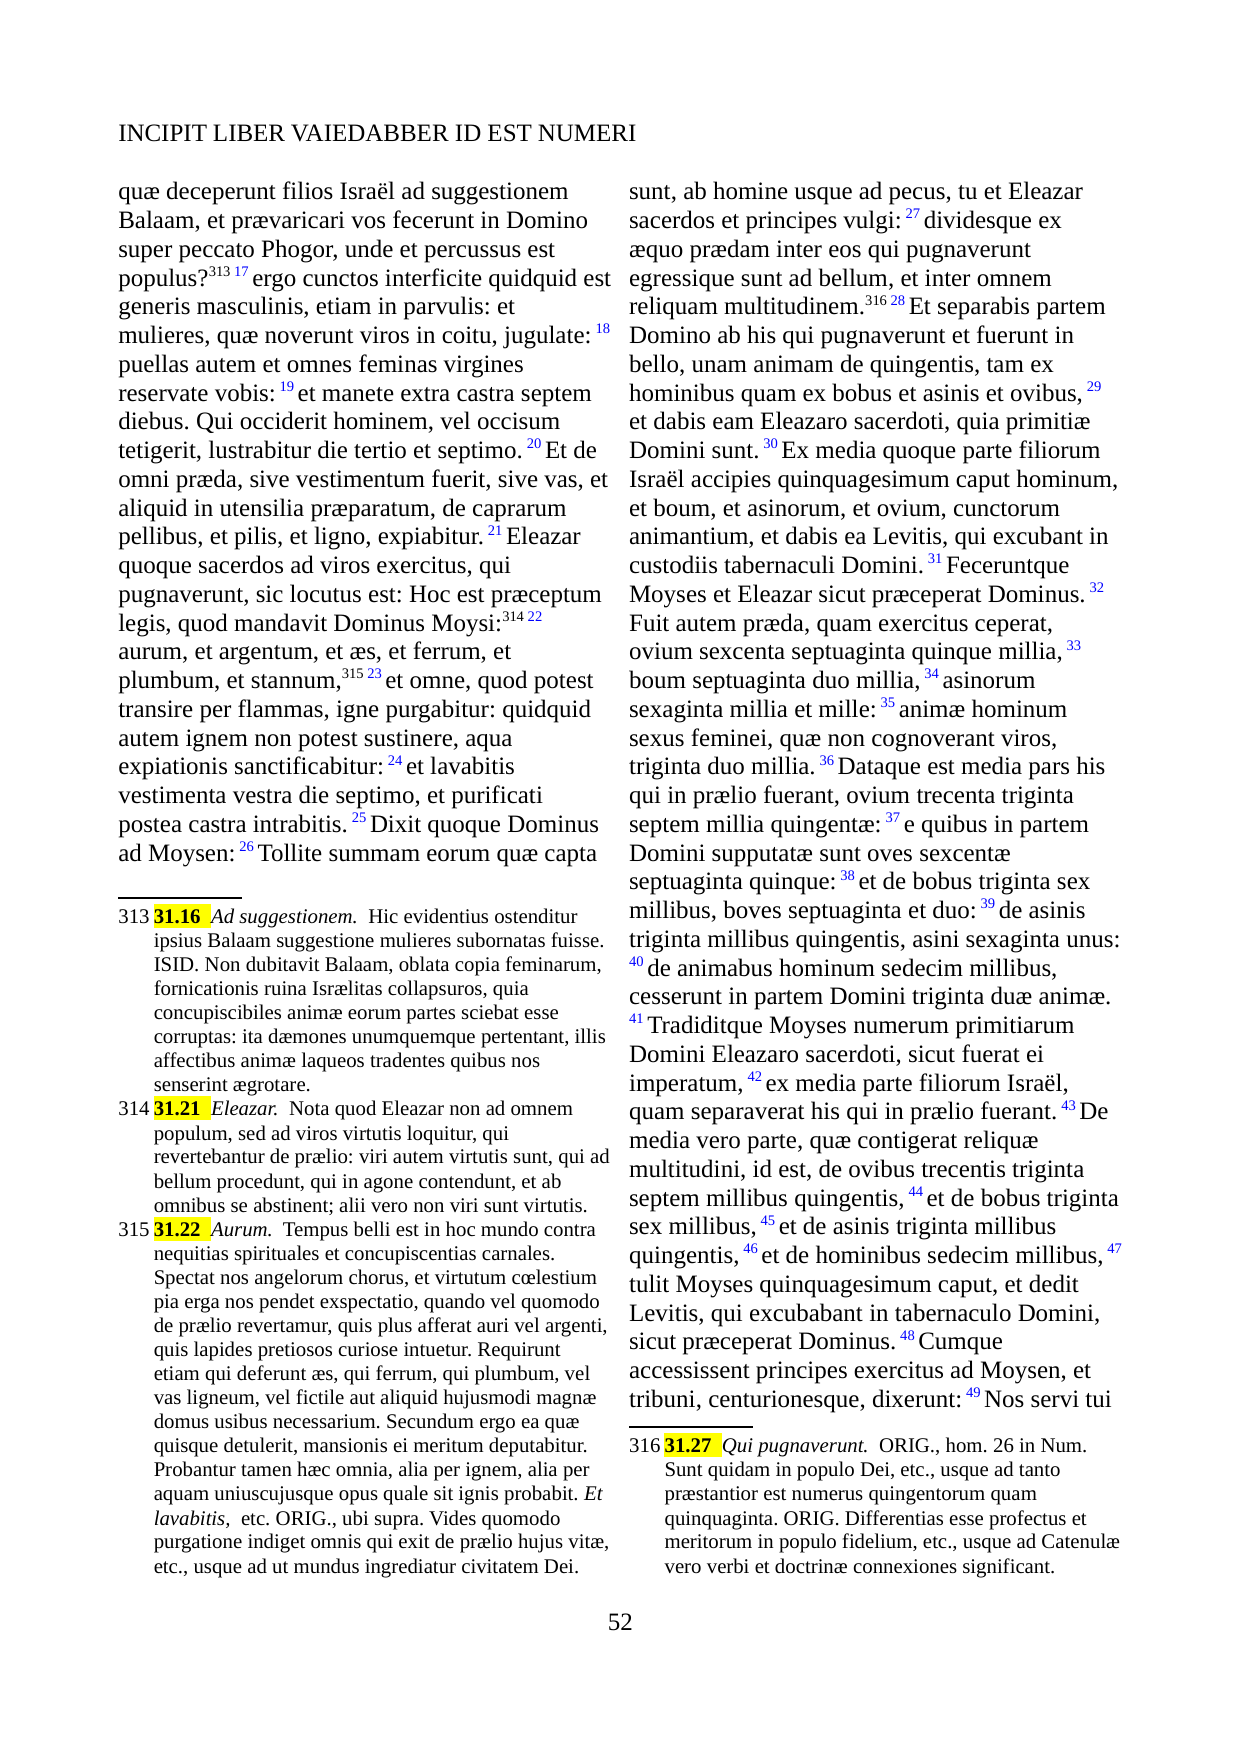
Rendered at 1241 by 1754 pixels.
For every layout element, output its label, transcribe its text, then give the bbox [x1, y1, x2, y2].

text 31.22 Aurum. Tempus belli est in hoc mundo contra nequitias spirituales et concupiscentias carnales. Spectat nos angelorum chorus, et virtutum cœlestium pia erga nos pendet exspectatio, quando vel quomodo de prælio revertamur, quis plus afferat auri vel argenti, quis lapides pretiosos curiose intuetur. Requirunt etiam qui deferunt æs, qui ferrum, qui plumbum, vel vas ligneum, vel fictile aut aliquid hujusmodi magnæ domus usibus necessarium. Secundum ergo ea quæ quisque detulerit, mansionis ei meritum deputabitur. Probantur tamen hæc omnia, alia per ignem, alia per aquam uniuscujusque opus quale sit ignis probabit. Et lavabitis, etc. ORIG., ubi supra. Vides quomodo purgatione indiget omnis qui exit de prælio hujus vitæ, etc., usque ad ut mundus ingrediatur civitatem Dei. [118, 1217, 611, 1578]
text 31.27 Qui pugnaverunt. ORIG., hom. 26 in Num. Sunt quidam in populo Dei, etc., usque ad tanto præstantior est numerus quingentorum quam quinquaginta. ORIG. Differentias esse profectus et meritorum in populo fidelium, etc., usque ad Catenulæ vero verbi et doctrinæ connexiones significant. [629, 1433, 1122, 1578]
text 31 Locutusque est Dominus ad Moysen, dicens: 2 Ulciscere prius filios Israël de Madianitis, et sic colligeris ad populum tuum. 3 Statimque Moyses: Armate, inquit, ex vobis viros ad pugnam, qui possint ultionem Domini expetere de Madianitis. 4 Mille viri de singulis tribubus eligantur ex Israël qui mittantur ad bellum. 5 Dederuntque millenos de singulis tribubus, id est, duodecim millia expeditorum ad pugnam: 6 quos misit Moyses cum Phinees filio Eleazari sacerdotis, vasa quoque sancta, et tubas ad clangendum tradidit ei. 7 Cumque pugnassent contra Madianitas atque vicissent, omnes mares occiderunt, 8 et reges eorum, Evi, et Recem, et Sur, et Hur, et Rebe, quinque principes gentis: Balaam quoque filium Beor interfecerunt gladio. 9 Ceperuntque mulieres eorum, et parvulos, omniaque pecora, et cunctam supellectilem: quidquid habere potuerant depopulati sunt: 10 tam urbes quam viculos et castella flamma consumpsit. 11 Et tulerunt prædam, et universa quæ ceperant tam ex hominibus quam ex jumentis, 12 et adduxerunt ad Moysen, et Eleazarum sacerdotem, et ad omnem multitudinem filiorum Israël: reliqua autem utensilia portaverunt ad castra in campestribus Moab juxta Jordanem contra Jericho. 13 Egressi sunt autem Moyses et Eleazar sacerdos, et omnes principes synagogæ, in occursum eorum extra castra. 14 Iratusque Moyses principibus exercitus, tribunis, et centurionibus qui venerant de bello, 15 ait: Cur feminas reservastis? 16 nonne istæ sunt, quæ deceperunt filios Israël ad suggestionem Balaam, et prævaricari vos fecerunt in Domino super peccato Phogor, unde et percussus est populus? 17 ergo cunctos interficite quidquid est generis masculinis, etiam in parvulis: et mulieres, quæ noverunt viros in coitu, jugulate: 18 puellas autem et omnes feminas virgines reservate vobis: 19 et manete extra castra septem diebus. Qui occiderit hominem, vel occisum tetigerit, lustrabitur die tertio et septimo. 20 Et de omni præda, sive vestimentum fuerit, sive vas, et aliquid in utensilia præparatum, de caprarum pellibus, et pilis, et ligno, expiabitur. 21 Eleazar quoque sacerdos ad viros exercitus, qui pugnaverunt, sic locutus est: Hoc est præceptum legis, quod mandavit Dominus Moysi: 22 aurum, et argentum, et æs, et ferrum, et plumbum, et stannum, 23 et omne, quod potest transire per flammas, igne purgabitur: quidquid autem ignem non potest sustinere, aqua expiationis sanctificabitur: 24 et lavabitis vestimenta vestra die septimo, et purificati postea castra intrabitis. 25 Dixit quoque Dominus ad Moysen: 26 Tollite summam eorum quæ capta sunt, ab homine usque ad pecus, tu et Eleazar sacerdos et principes vulgi: 27 dividesque ex æquo prædam inter eos qui pugnaverunt egressique sunt ad bellum, et inter omnem reliquam multitudinem. 28 Et separabis partem Domino ab his qui pugnaverunt et fuerunt in bello, unam animam de quingentis, tam ex hominibus quam ex bobus et asinis et ovibus, 29 et dabis eam Eleazaro sacerdoti, quia primitiæ Domini sunt. 30 Ex media quoque parte filiorum Israël accipies quinquagesimum caput hominum, et boum, et asinorum, et ovium, cunctorum animantium, et dabis ea Levitis, qui excubant in custodiis tabernaculi Domini. 31 Feceruntque Moyses et Eleazar sicut præceperat Dominus. 32 Fuit autem præda, quam exercitus ceperat, ovium sexcenta septuaginta quinque millia, 33 boum septuaginta duo millia, 34 asinorum sexaginta millia et mille: 35 animæ hominum sexus feminei, quæ non cognoverant viros, triginta duo millia. 36 Dataque est media pars his qui in prælio fuerant, ovium trecenta triginta septem millia quingentæ: 37 e quibus in partem Domini supputatæ sunt oves sexcentæ septuaginta quinque: 38 et de bobus triginta sex millibus, boves septuaginta et duo: 39 de asinis triginta millibus quingentis, asini sexaginta unus: 40 de animabus hominum sedecim millibus, cesserunt in partem Domini triginta duæ animæ. 41 Tradiditque Moyses numerum primitiarum Domini Eleazaro sacerdoti, sicut fuerat ei imperatum, 42 ex media parte filiorum Israël, quam separaverat his qui in prælio fuerant. 43 De media vero parte, quæ contigerat reliquæ multitudini, id est, de ovibus trecentis triginta septem millibus quingentis, 44 et de bobus triginta sex millibus, 45 et de asinis triginta millibus quingentis, 46 et de hominibus sedecim millibus, 47 tulit Moyses quinquagesimum caput, et dedit Levitis, qui excubabant in tabernaculo Domini, sicut præceperat Dominus. 48 Cumque accessissent principes exercitus ad Moysen, et tribuni, centurionesque, dixerunt: 49 Nos servi tui recensuimus numerum pugnatorum, quos habuimus sub manu nostra: et ne unus quidem defuit. 50 Ob hanc causam offerimus in donariis Domini singuli quod in præda auri potuimus invenire, periscelides et armillas, annulos et dextralia, ac murænulas, ut depreceris pro nobis Dominum. 51 Susceperuntque Moyses et Eleazar sacerdos omne aurum in diversis speciebus, 52 pondo sedecim millia septingentos quinquaginta siclos, a tribunis et centurionibus. 53 Unusquisque enim quod in præda rapuerat, suum erat. 54 Et susceptum intulerunt in tabernaculum testimonii, in monimentum filiorum Israël coram Domino. [118, 176, 611, 866]
text 31.21 Eleazar. Nota quod Eleazar non ad omnem populum, sed ad viros virtutis loquitur, qui revertebantur de prælio: viri autem virtutis sunt, qui ad bellum procedunt, qui in agone contendunt, et ab omnibus se abstinent; alii vero non viri sunt virtutis. [118, 1096, 611, 1217]
text 31.16 Ad suggestionem. Hic evidentius ostenditur ipsius Balaam suggestione mulieres subornatas fuisse. ISID. Non dubitavit Balaam, oblata copia feminarum, fornicationis ruina Isrælitas collapsuros, quia concupiscibiles animæ eorum partes sciebat esse corruptas: ita dæmones unumquemque pertentant, illis affectibus animæ laqueos tradentes quibus nos senserint ægrotare. [118, 904, 611, 1096]
text 31 Locutusque est Dominus ad Moysen, dicens: 2 Ulciscere prius filios Israël de Madianitis, et sic colligeris ad populum tuum. 3 Statimque Moyses: Armate, inquit, ex vobis viros ad pugnam, qui possint ultionem Domini expetere de Madianitis. 4 Mille viri de singulis tribubus eligantur ex Israël qui mittantur ad bellum. 5 Dederuntque millenos de singulis tribubus, id est, duodecim millia expeditorum ad pugnam: 6 quos misit Moyses cum Phinees filio Eleazari sacerdotis, vasa quoque sancta, et tubas ad clangendum tradidit ei. 7 Cumque pugnassent contra Madianitas atque vicissent, omnes mares occiderunt, 8 et reges eorum, Evi, et Recem, et Sur, et Hur, et Rebe, quinque principes gentis: Balaam quoque filium Beor interfecerunt gladio. 9 Ceperuntque mulieres eorum, et parvulos, omniaque pecora, et cunctam supellectilem: quidquid habere potuerant depopulati sunt: 10 tam urbes quam viculos et castella flamma consumpsit. 11 Et tulerunt prædam, et universa quæ ceperant tam ex hominibus quam ex jumentis, 12 et adduxerunt ad Moysen, et Eleazarum sacerdotem, et ad omnem multitudinem filiorum Israël: reliqua autem utensilia portaverunt ad castra in campestribus Moab juxta Jordanem contra Jericho. 13 Egressi sunt autem Moyses et Eleazar sacerdos, et omnes principes synagogæ, in occursum eorum extra castra. 14 Iratusque Moyses principibus exercitus, tribunis, et centurionibus qui venerant de bello, 15 ait: Cur feminas reservastis? 16 nonne istæ sunt, quæ deceperunt filios Israël ad suggestionem Balaam, et prævaricari vos fecerunt in Domino super peccato Phogor, unde et percussus est populus? 17 ergo cunctos interficite quidquid est generis masculinis, etiam in parvulis: et mulieres, quæ noverunt viros in coitu, jugulate: 18 puellas autem et omnes feminas virgines reservate vobis: 19 et manete extra castra septem diebus. Qui occiderit hominem, vel occisum tetigerit, lustrabitur die tertio et septimo. 20 Et de omni præda, sive vestimentum fuerit, sive vas, et aliquid in utensilia præparatum, de caprarum pellibus, et pilis, et ligno, expiabitur. 21 Eleazar quoque sacerdos ad viros exercitus, qui pugnaverunt, sic locutus est: Hoc est præceptum legis, quod mandavit Dominus Moysi: 22 aurum, et argentum, et æs, et ferrum, et plumbum, et stannum, 23 et omne, quod potest transire per flammas, igne purgabitur: quidquid autem ignem non potest sustinere, aqua expiationis sanctificabitur: 24 et lavabitis vestimenta vestra die septimo, et purificati postea castra intrabitis. 25 Dixit quoque Dominus ad Moysen: 26 Tollite summam eorum quæ capta sunt, ab homine usque ad pecus, tu et Eleazar sacerdos et principes vulgi: 27 dividesque ex æquo prædam inter eos qui pugnaverunt egressique sunt ad bellum, et inter omnem reliquam multitudinem. 28 Et separabis partem Domino ab his qui pugnaverunt et fuerunt in bello, unam animam de quingentis, tam ex hominibus quam ex bobus et asinis et ovibus, 29 et dabis eam Eleazaro sacerdoti, quia primitiæ Domini sunt. 30 Ex media quoque parte filiorum Israël accipies quinquagesimum caput hominum, et boum, et asinorum, et ovium, cunctorum animantium, et dabis ea Levitis, qui excubant in custodiis tabernaculi Domini. 31 Feceruntque Moyses et Eleazar sicut præceperat Dominus. 32 Fuit autem præda, quam exercitus ceperat, ovium sexcenta septuaginta quinque millia, 33 boum septuaginta duo millia, 34 asinorum sexaginta millia et mille: 35 animæ hominum sexus feminei, quæ non cognoverant viros, triginta duo millia. 36 Dataque est media pars his qui in prælio fuerant, ovium trecenta triginta septem millia quingentæ: 37 e quibus in partem Domini supputatæ sunt oves sexcentæ septuaginta quinque: 38 et de bobus triginta sex millibus, boves septuaginta et duo: 39 de asinis triginta millibus quingentis, asini sexaginta unus: 40 de animabus hominum sedecim millibus, cesserunt in partem Domini triginta duæ animæ. 41 Tradiditque Moyses numerum primitiarum Domini Eleazaro sacerdoti, sicut fuerat ei imperatum, 42 ex media parte filiorum Israël, quam separaverat his qui in prælio fuerant. 43 De media vero parte, quæ contigerat reliquæ multitudini, id est, de ovibus trecentis triginta septem millibus quingentis, 44 et de bobus triginta sex millibus, 45 et de asinis triginta millibus quingentis, 46 et de hominibus sedecim millibus, 47 tulit Moyses quinquagesimum caput, et dedit Levitis, qui excubabant in tabernaculo Domini, sicut præceperat Dominus. 48 Cumque accessissent principes exercitus ad Moysen, et tribuni, centurionesque, dixerunt: 49 Nos servi tui recensuimus numerum pugnatorum, quos habuimus sub manu nostra: et ne unus quidem defuit. 50 Ob hanc causam offerimus in donariis Domini singuli quod in præda auri potuimus invenire, periscelides et armillas, annulos et dextralia, ac murænulas, ut depreceris pro nobis Dominum. 51 Susceperuntque Moyses et Eleazar sacerdos omne aurum in diversis speciebus, 52 pondo sedecim millia septingentos quinquaginta siclos, a tribunis et centurionibus. 53 Unusquisque enim quod in præda rapuerat, suum erat. 54 Et susceptum intulerunt in tabernaculum testimonii, in monimentum filiorum Israël coram Domino. [629, 176, 1122, 1413]
